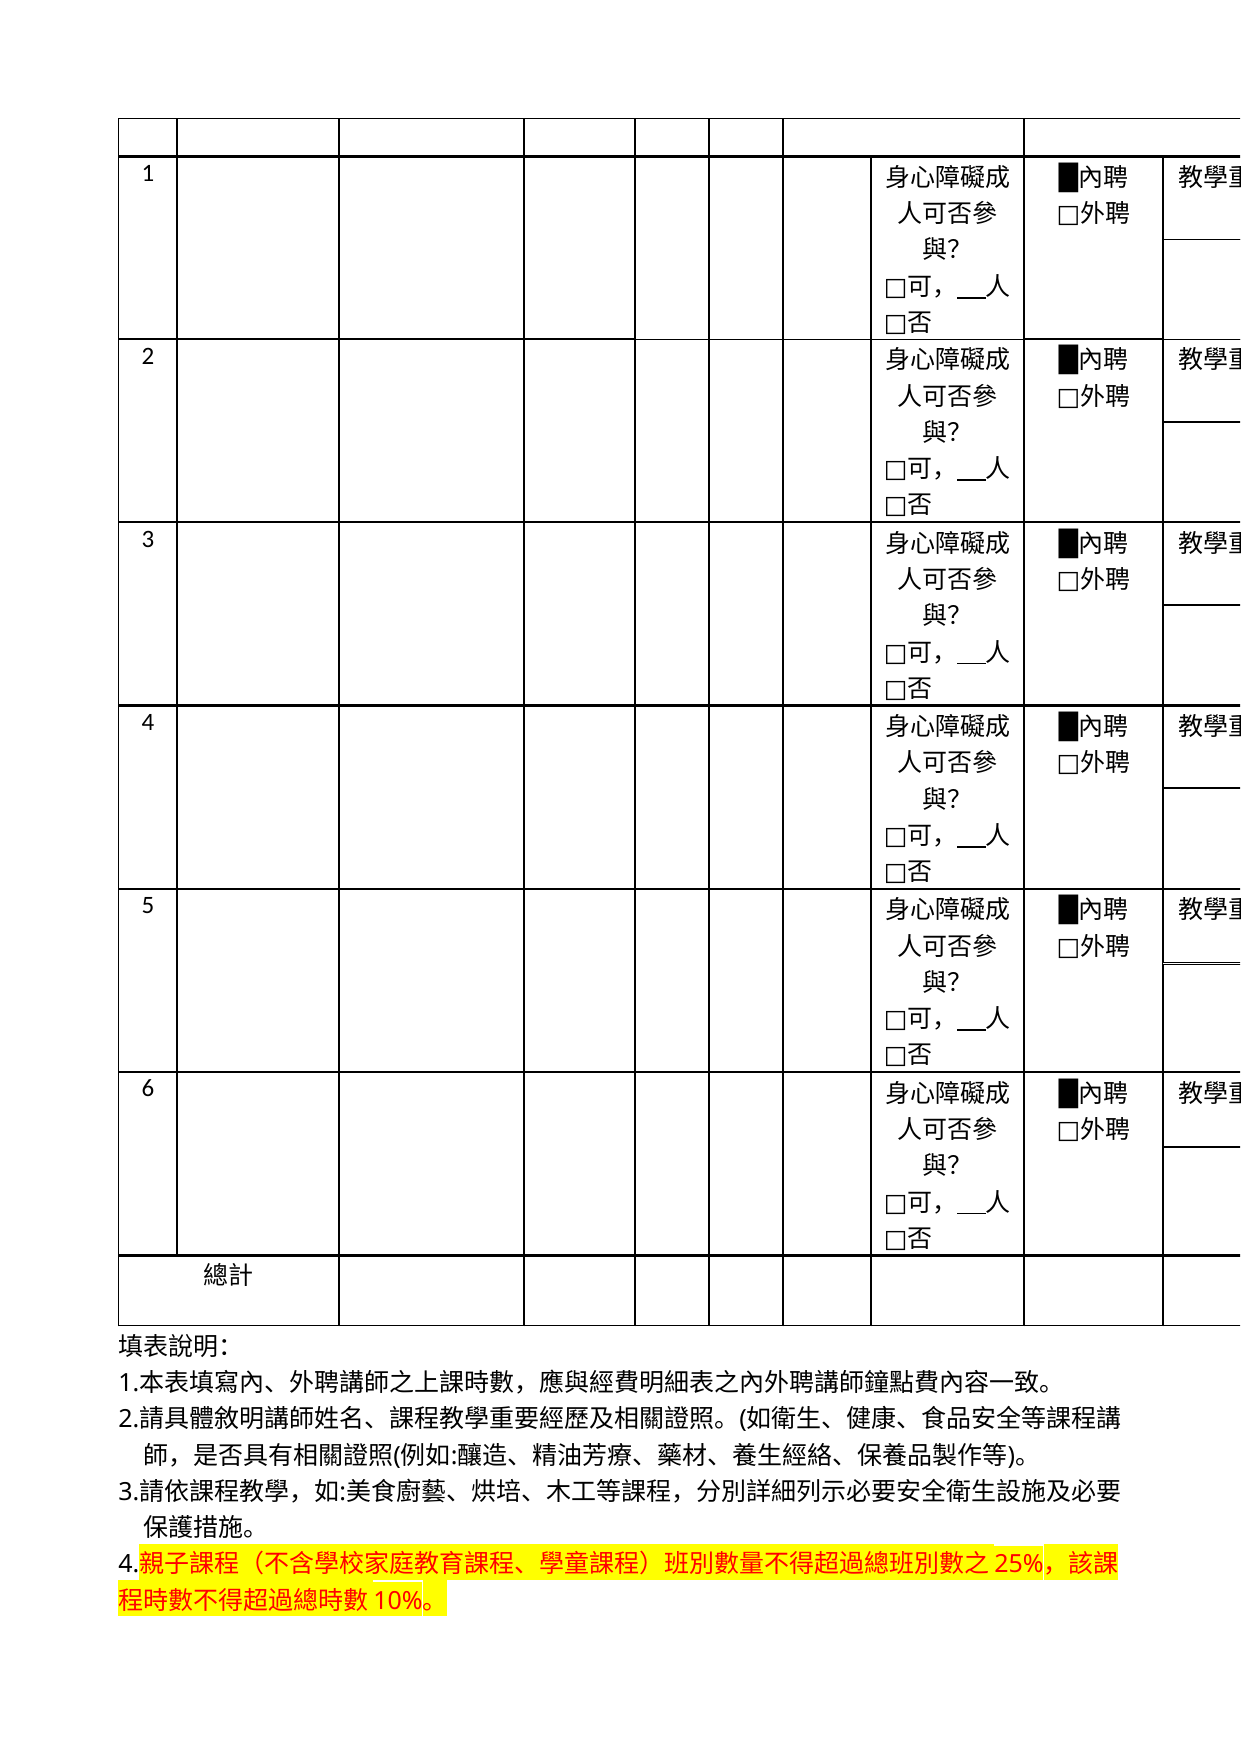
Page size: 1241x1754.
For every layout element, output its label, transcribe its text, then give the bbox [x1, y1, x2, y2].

text 3.請依課程教學，如:美食廚藝、烘培、木工等課程，分別詳細列示必要安全衛生設施及必要保護措施。 [118, 1471, 1122, 1544]
table_header [119, 119, 176, 155]
table_cell [340, 340, 523, 521]
table_cell 教學重要經歷 [1164, 340, 1240, 421]
table_cell [636, 890, 708, 1071]
table_cell [1164, 423, 1240, 521]
table_cell [340, 523, 523, 704]
table_cell [340, 1073, 523, 1254]
table_cell [178, 707, 338, 888]
table_cell █內聘 □外聘 [1025, 158, 1162, 338]
table_cell 5 [119, 890, 176, 1071]
table_cell [525, 340, 634, 521]
table_cell [178, 340, 338, 521]
table_cell [178, 158, 338, 338]
table_cell [525, 890, 634, 1071]
table_cell [784, 1073, 870, 1254]
table_cell 身心障礙成人可否參與？ □可， 人 □否 [872, 707, 1023, 888]
table_cell [1164, 240, 1240, 339]
text 2.請具體敘明講師姓名、課程教學重要經歷及相關證照。(如衛生、健康、食品安全等課程講師，是否具有相關證照(例如:釀造、精油芳療、藥材、養生經絡、保養品製作等)。 [118, 1399, 1122, 1471]
table_header [340, 119, 523, 155]
table_cell [178, 523, 338, 704]
table_header [784, 119, 1023, 155]
table_cell [1164, 965, 1240, 1071]
table_cell [525, 1257, 634, 1325]
table_cell 身心障礙成人可否參與？ □可， 人 □否 [872, 158, 1023, 339]
table_cell [340, 707, 523, 888]
table_cell [872, 1257, 1023, 1325]
table_cell [636, 340, 708, 521]
table_cell [710, 707, 782, 888]
text 4.親子課程（不含學校家庭教育課程、學童課程）班別數量不得超過總班別數之25%，該課程時數不得超過總時數10%。 [118, 1544, 1122, 1616]
table_cell [710, 119, 782, 155]
table_cell [784, 340, 870, 521]
text 1.本表填寫內、外聘講師之上課時數，應與經費明細表之內外聘講師鐘點費內容一致。 [118, 1363, 1122, 1399]
table_cell 身心障礙成人可否參與？ □可， 人 □否 [872, 1073, 1023, 1254]
table_cell [525, 119, 634, 155]
table_cell [340, 890, 523, 1071]
table_cell [784, 158, 870, 339]
table_cell [710, 1257, 782, 1325]
table_cell [178, 890, 338, 1071]
table_cell [1164, 606, 1240, 704]
table_cell 教學重要經歷 [1164, 158, 1240, 239]
table_header 師資說明 [1025, 119, 1240, 155]
table_cell [1164, 789, 1240, 888]
table_cell [636, 1257, 708, 1325]
table_cell █內聘 □外聘 [1025, 890, 1162, 1071]
table_cell 身心障礙成人可否參與？ □可， 人 □否 [872, 523, 1023, 704]
table_cell [525, 1073, 634, 1254]
table_cell [784, 707, 870, 888]
text 填表說明： [118, 1326, 1122, 1363]
table_cell [525, 523, 634, 704]
table_cell 4 [119, 707, 176, 888]
table_cell 總計 [119, 1257, 338, 1325]
table_cell [710, 523, 782, 704]
table_cell 6 [119, 1073, 176, 1254]
table_cell [1164, 1148, 1240, 1254]
table_cell [636, 523, 708, 704]
table_cell 教學重要經歷 [1164, 523, 1240, 604]
table_cell [178, 1073, 338, 1254]
table_header [178, 119, 338, 155]
table_cell [636, 158, 708, 339]
table_cell 3 [119, 523, 176, 704]
table_cell [710, 1073, 782, 1254]
table_cell █內聘 □外聘 [1025, 707, 1162, 888]
table_cell █內聘 □外聘 [1025, 523, 1162, 704]
table_cell █內聘 □外聘 [1025, 340, 1162, 521]
table_cell [525, 707, 634, 888]
table_cell [1025, 1257, 1162, 1325]
table_cell [525, 158, 634, 338]
table_cell [710, 890, 782, 1071]
table_cell 教學重要經歷 [1164, 707, 1240, 787]
table_cell 2 [119, 340, 176, 521]
table_cell [784, 890, 870, 1071]
table_cell 教學重要經歷 [1164, 1073, 1240, 1146]
table_cell [784, 1257, 870, 1325]
table_cell [636, 707, 708, 888]
table_cell [710, 340, 782, 521]
table_cell [710, 158, 782, 339]
table_cell [636, 119, 708, 155]
table_cell 身心障礙成人可否參與？ □可， 人 □否 [872, 340, 1023, 521]
table_cell █內聘 □外聘 [1025, 1073, 1162, 1254]
table_cell 身心障礙成人可否參與？ □可， 人 □否 [872, 890, 1023, 1071]
table_cell [636, 1073, 708, 1254]
table_cell [784, 523, 870, 704]
table_cell [340, 1257, 523, 1325]
table_cell [340, 158, 523, 338]
table_cell 教學重要經歷 [1164, 890, 1240, 962]
table_cell 1 [119, 158, 176, 338]
table_cell [1164, 1257, 1240, 1325]
